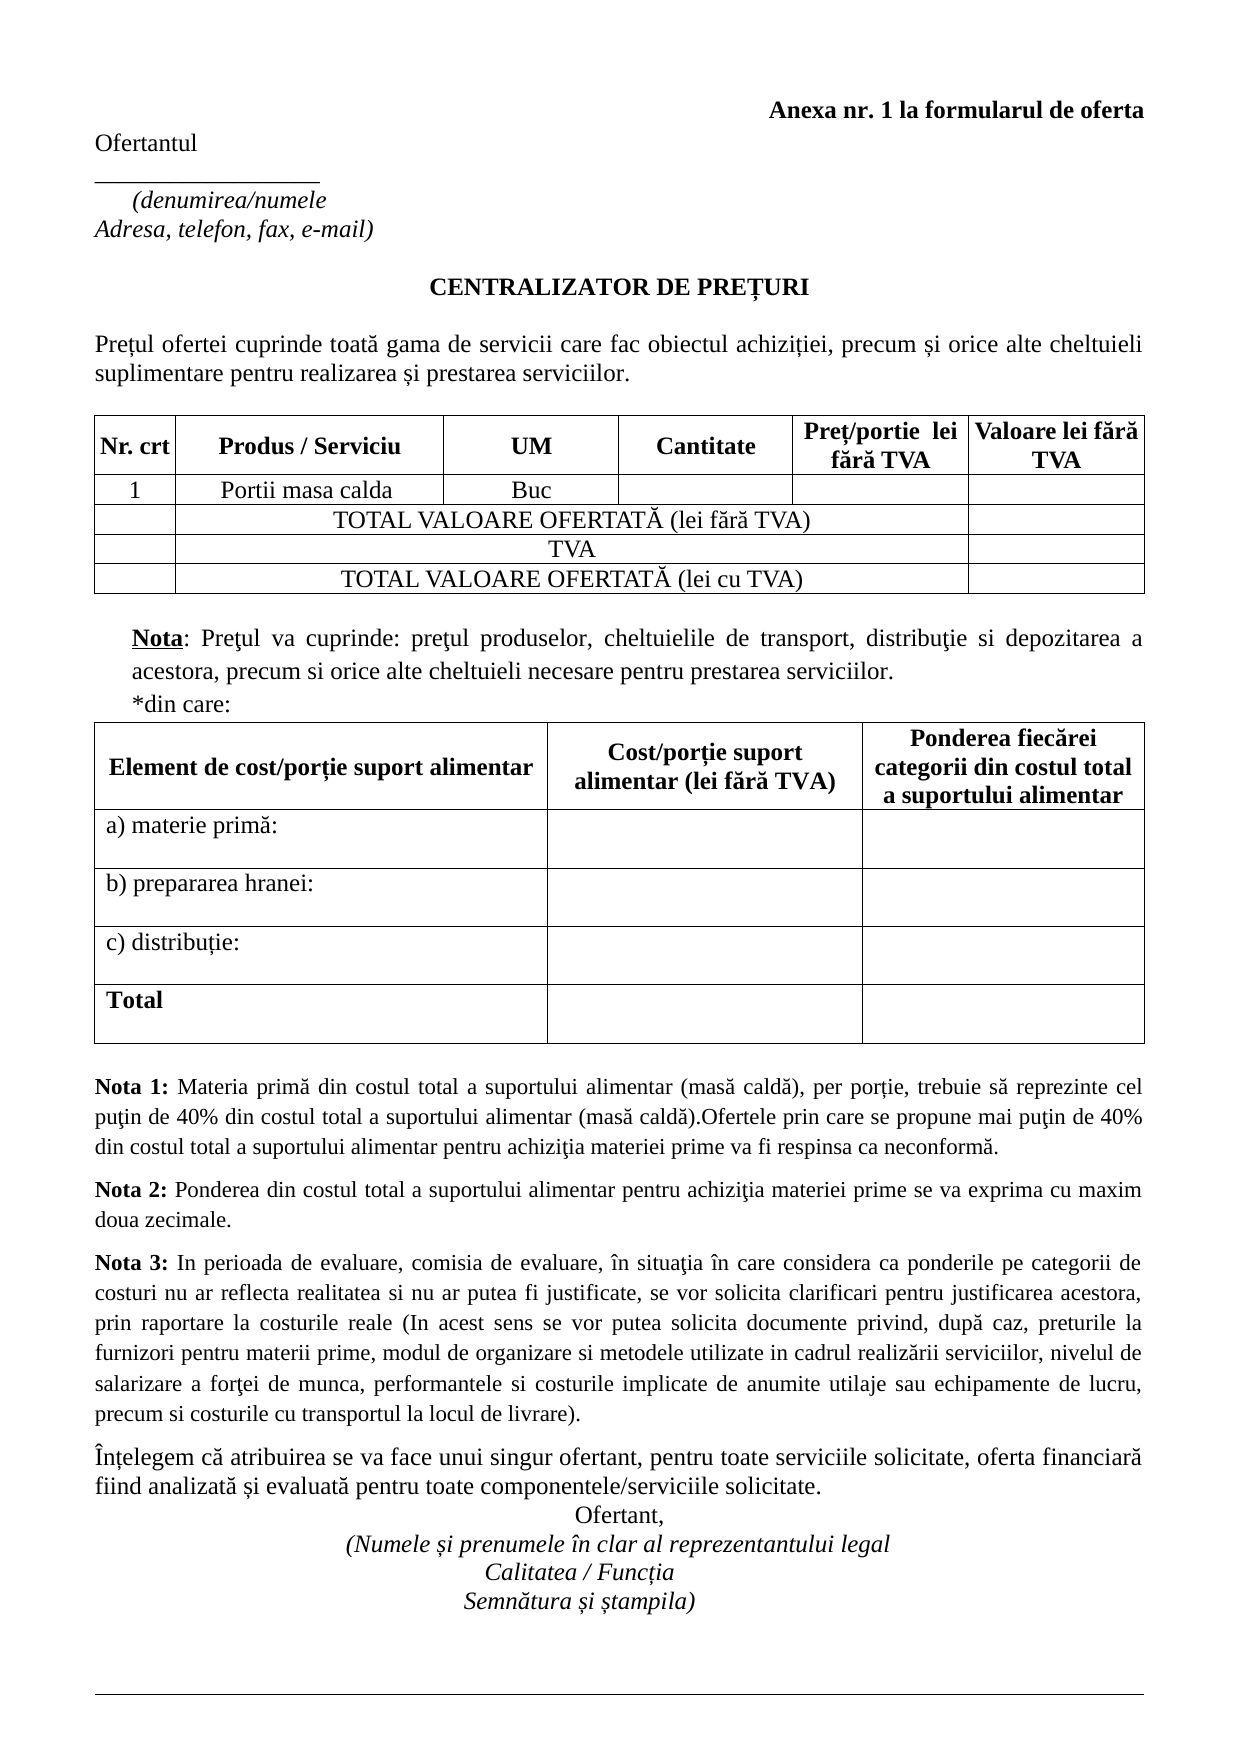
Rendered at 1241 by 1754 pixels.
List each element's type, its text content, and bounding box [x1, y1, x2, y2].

table_cell TOTAL VALOARE OFERTATĂ (lei cu TVA) [176, 564, 968, 593]
text Adresa, telefon, fax, e-mail) [94, 214, 1144, 243]
table_cell [619, 475, 792, 504]
table_cell [548, 810, 862, 867]
table_cell [95, 505, 175, 533]
text Nota 3: In perioada de evaluare, comisia de evaluare, în situaţia în care considera ca ponderile pe categorii de costuri nu ar reflecta realitatea si nu ar putea fi justificate, se vor solicita clarificari pentru justificarea acestora, prin raportare la costurile reale (In acest sens se vor putea solicita documente privind, după caz, preturile la furnizori pentru materii prime, modul de organizare si metodele utilizate in cadrul realizării serviciilor, nivelul de salarizare a forţei de munca, performantele si costurile implicate de anumite utilaje sau echipamente de lucru, precum si costurile cu transportul la locul de livrare). [94, 1249, 1144, 1426]
table_cell [548, 869, 862, 926]
text Nota 2: Ponderea din costul total a suportului alimentar pentru achiziţia materiei prime se va exprima cu maxim doua zecimale. [94, 1176, 1144, 1232]
table_cell TVA [176, 535, 968, 563]
text Calitatea / Funcția [94, 1557, 1067, 1586]
table_header Nr. crt [95, 416, 175, 474]
table_cell Buc [444, 475, 618, 504]
table_cell [969, 505, 1144, 533]
table_cell [863, 927, 1144, 984]
table_cell [969, 535, 1144, 563]
text Înțelegem că atribuirea se va face unui singur ofertant, pentru toate serviciile solicitate, oferta financiară fiind analizată și evaluată pentru toate componentele/serviciile solicitate. [94, 1442, 1144, 1500]
text __________________ [94, 157, 1144, 185]
table_cell 1 [95, 475, 175, 504]
table_header Cost/porție suport alimentar (lei fără TVA) [548, 723, 862, 809]
text Ofertantul [94, 128, 1144, 157]
text Anexa nr. 1 la formularul de oferta [94, 95, 1144, 123]
table_cell a) materie primă: [95, 810, 547, 867]
text Prețul ofertei cuprinde toată gama de servicii care fac obiectul achiziției, precum și orice alte cheltuieli suplimentare pentru realizarea și prestarea serviciilor. [94, 329, 1144, 387]
text Semnătura și ștampila) [94, 1586, 1067, 1615]
text Nota 1: Materia primă din costul total a suportului alimentar (masă caldă), per porție, trebuie să reprezinte cel puţin de 40% din costul total a suportului alimentar (masă caldă).Ofertele prin care se propune mai puţin de 40% din costul total a suportului alimentar pentru achiziţia materiei prime va fi respinsa ca neconformă. [94, 1073, 1144, 1159]
table_cell TOTAL VALOARE OFERTATĂ (lei fără TVA) [176, 505, 968, 533]
table_cell [548, 985, 862, 1043]
table_header Element de cost/porție suport alimentar [95, 723, 547, 809]
table_cell c) distribuție: [95, 927, 547, 984]
text Ofertant, [94, 1500, 1144, 1529]
table_cell [793, 475, 968, 504]
table_cell [95, 564, 175, 593]
table_header Cantitate [619, 416, 792, 474]
table_cell [969, 564, 1144, 593]
table_header Ponderea fiecărei categorii din costul total a suportului alimentar [863, 723, 1144, 809]
table_header Produs / Serviciu [176, 416, 443, 474]
table_cell [863, 810, 1144, 867]
text *din care: [132, 689, 1144, 718]
table_cell [863, 869, 1144, 926]
table_cell Total [95, 985, 547, 1043]
table_cell [969, 475, 1144, 504]
table_cell b) prepararea hranei: [95, 869, 547, 926]
table_header Preț/portie lei fără TVA [793, 416, 968, 474]
table_header UM [444, 416, 618, 474]
table_cell [863, 985, 1144, 1043]
table_cell [548, 927, 862, 984]
table_header Valoare lei fără TVA [969, 416, 1144, 474]
text (denumirea/numele [94, 185, 1144, 214]
text CENTRALIZATOR DE PREȚURI [94, 272, 1144, 300]
table_cell Portii masa calda [176, 475, 443, 504]
table_cell [95, 535, 175, 563]
text Nota: Preţul va cuprinde: preţul produselor, cheltuielile de transport, distribuţie si depozitarea a acestora, precum si orice alte cheltuieli necesare pentru prestarea serviciilor. [132, 623, 1144, 684]
text (Numele și prenumele în clar al reprezentantului legal [94, 1529, 1144, 1557]
